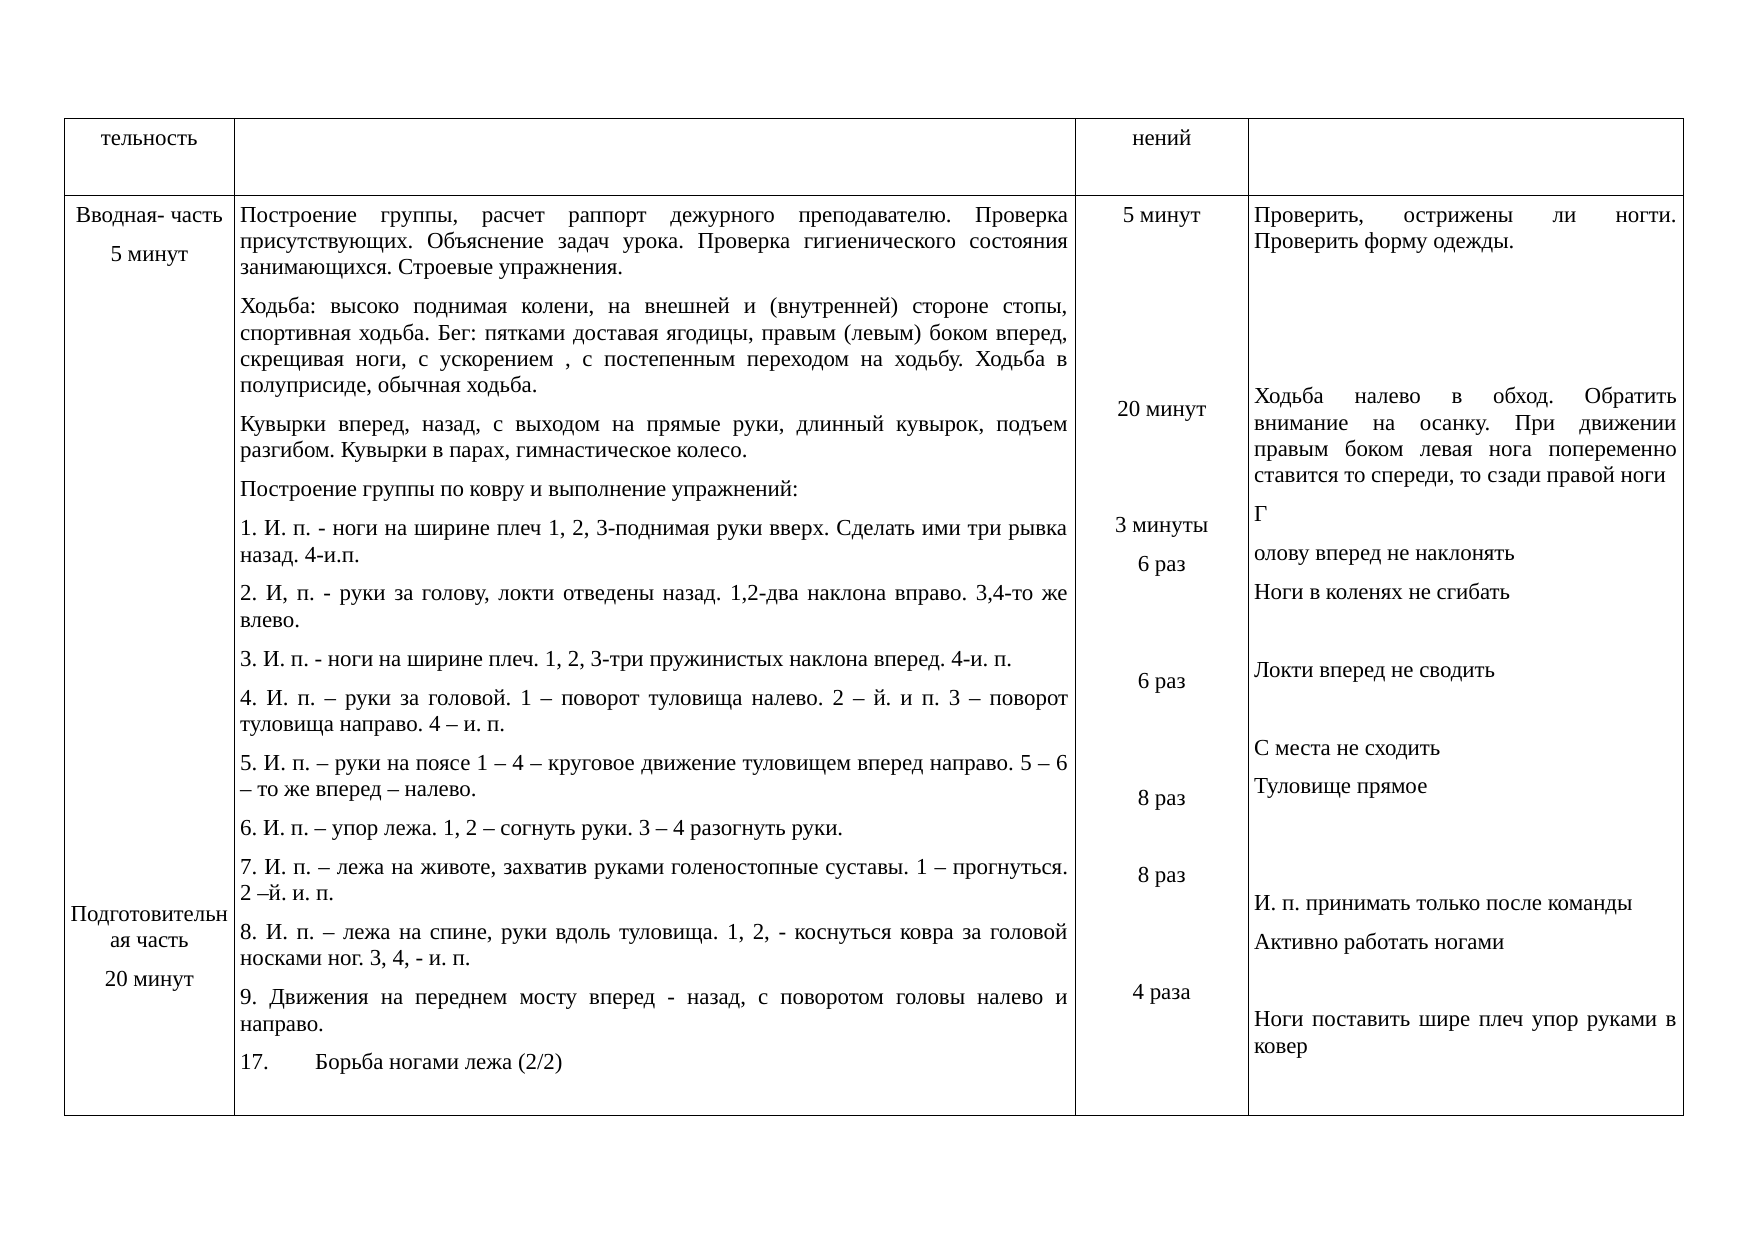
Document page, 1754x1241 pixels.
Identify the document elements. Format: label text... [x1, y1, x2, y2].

table_cell 5 минут 20 минут 3 минуты 6 раз 6 раз 8 раз 8 раз 4 раза [1076, 196, 1248, 1115]
table_cell Построение группы, расчет раппорт дежурного преподавателю. Проверка присутствующих. Объяснение задач урока. Проверка гигиенического состояния занимающихся. Строевые упражнения. Ходьба: высоко поднимая колени, на внешней и (внутренней) стороне стопы, спортивная ходьба. Бег: пятками доставая ягодицы, правым (левым) боком вперед, скрещивая ноги, с ускорением , с постепенным переходом на ходьбу. Ходьба в полуприсиде, обычная ходьба. Кувырки вперед, назад, с выходом на прямые руки, длинный кувырок, подъем разгибом. Кувырки в парах, гимнастическое колесо. Построение группы по ковру и выполнение упражнений: 1. И. п. - ноги на ширине плеч 1, 2, 3-поднимая руки вверх. Сделать ими три рывка назад. 4-и.п. 2. И, п. - руки за голову, локти отведены назад. 1,2-два наклона вправо. 3,4-то же влево. 3. И. п. - ноги на ширине плеч. 1, 2, 3-три пружинистых наклона вперед. 4-и. п. 4. И. п. – руки за головой. 1 – поворот туловища налево. 2 – й. и п. 3 – поворот туловища направо. 4 – и. п. 5. И. п. – руки на поясе 1 – 4 – круговое движение туловищем вперед направо. 5 – 6 – то же вперед – налево. 6. И. п. – упор лежа. 1, 2 – согнуть руки. 3 – 4 разогнуть руки. 7. И. п. – лежа на животе, захватив руками голеностопные суставы. 1 – прогнуться. 2 –й. и. п. 8. И. п. – лежа на спине, руки вдоль туловища. 1, 2, - коснуться ковра за головой носками ног. 3, 4, - и. п. 9. Движения на переднем мосту вперед - назад, с поворотом головы налево и направо. Борьба ногами лежа (2/2) [235, 196, 1075, 1115]
table_header [1249, 119, 1683, 195]
table_header [235, 119, 1075, 195]
table_header тельность [65, 119, 234, 195]
table_header нений [1076, 119, 1248, 195]
table_cell Вводная- часть 5 минут Подготовительная часть 20 минут [65, 196, 234, 1115]
table_cell Проверить, острижены ли ногти. Проверить форму одежды. Ходьба налево в обход. Обратить внимание на осанку. При движении правым боком левая нога попеременно ставится то спереди, то сзади правой ноги Г олову вперед не наклонять Ноги в коленях не сгибать Локти вперед не сводить С места не сходить Туловище прямое И. п. принимать только после команды Активно работать ногами Ноги поставить шире плеч упор руками в ковер [1249, 196, 1683, 1115]
